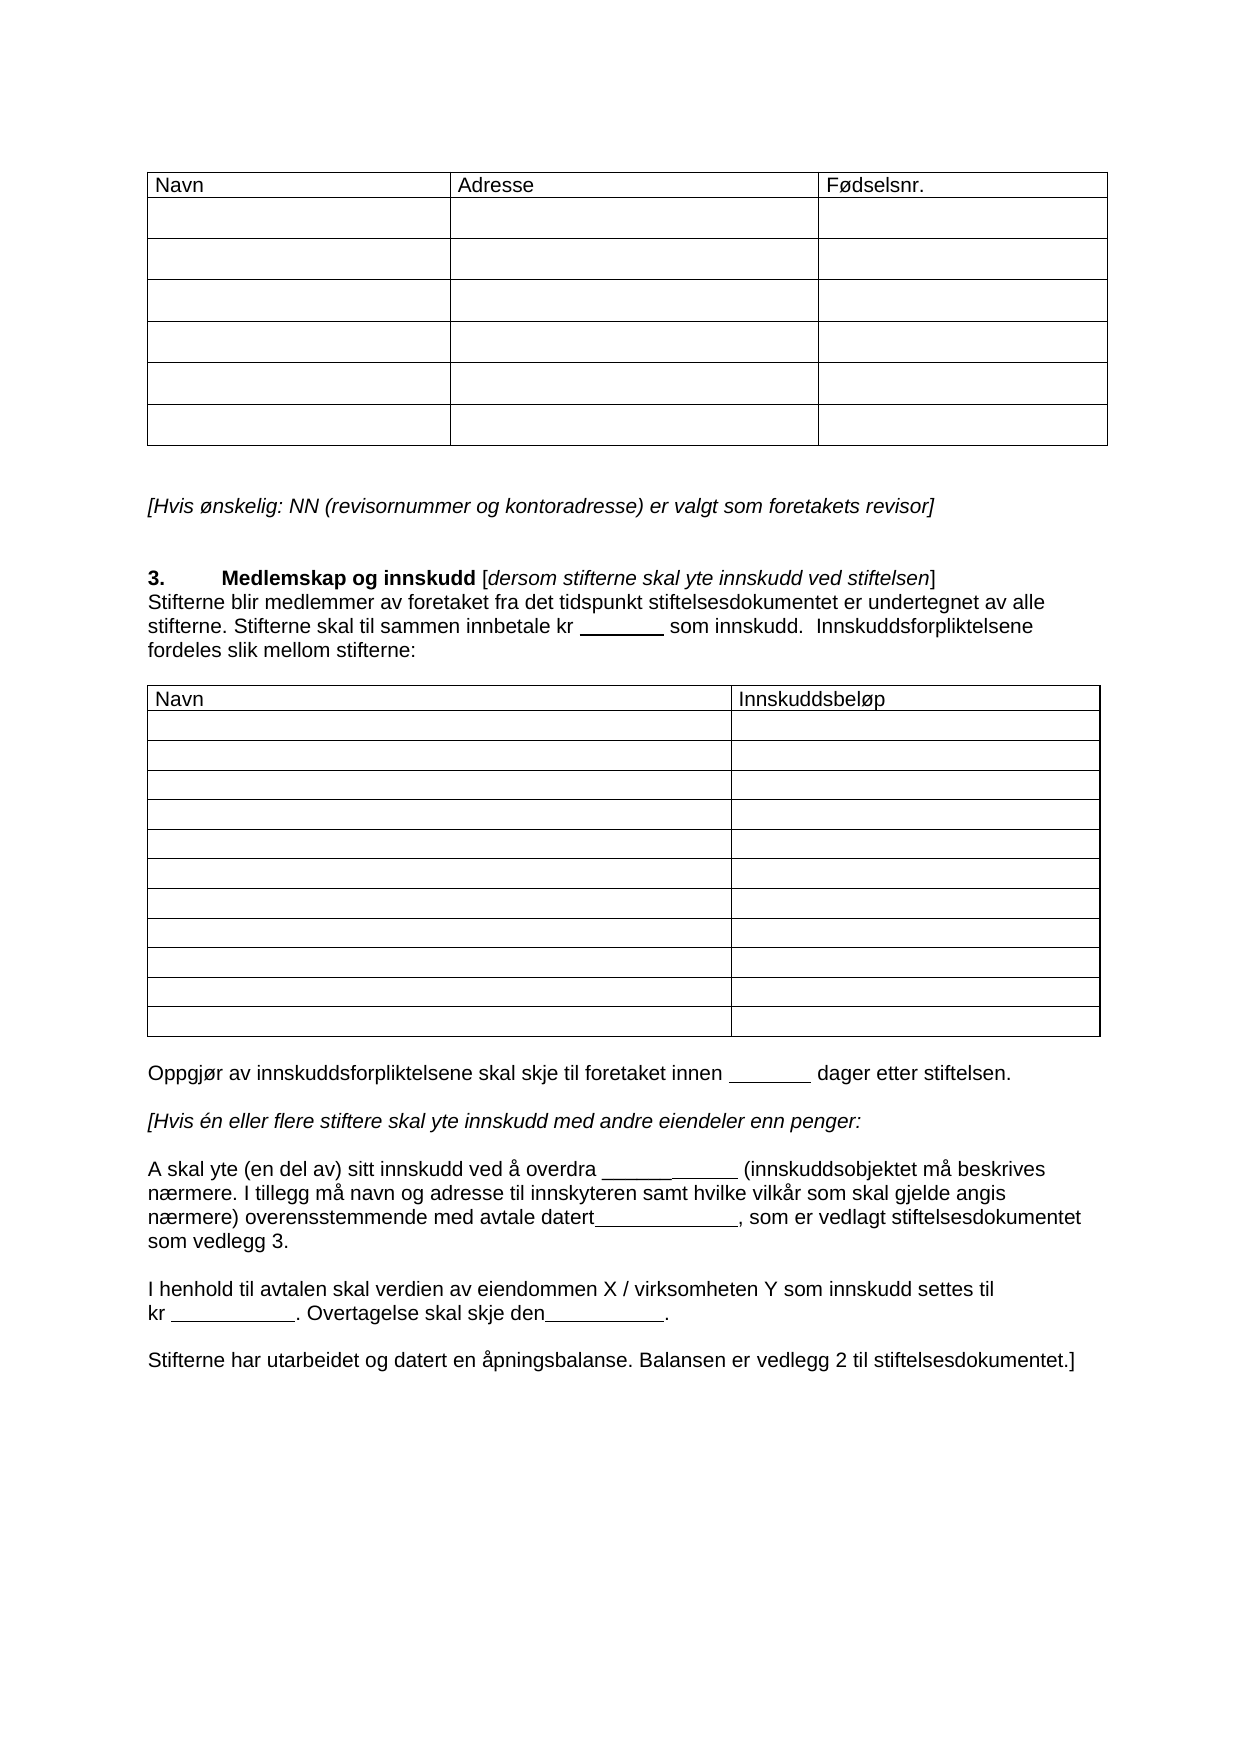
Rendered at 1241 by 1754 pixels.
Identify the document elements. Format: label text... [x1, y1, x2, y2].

table_cell [819, 405, 1107, 445]
table_cell [732, 948, 1099, 977]
text Stifterne har utarbeidet og datert en åpningsbalanse. Balansen er vedlegg 2 til stiftelsesdokumentet.] [148, 1348, 1092, 1372]
table_cell [148, 741, 731, 769]
text A skal yte (en del av) sitt innskudd ved å overdra ______ (innskuddsobjektet må beskrives nærmere. I tillegg må navn og adresse til innskyteren samt hvilke vilkår som skal gjelde angis nærmere) overensstemmende med avtale datert , som er vedlagt stiftelsesdokumentet som vedlegg 3. [148, 1157, 1092, 1252]
table_cell [148, 948, 731, 977]
table_cell [148, 280, 450, 321]
table_cell [732, 919, 1099, 947]
table_cell [819, 363, 1107, 403]
text [Hvis ønskelig: NN (revisornummer og kontoradresse) er valgt som foretakets revisor] [148, 494, 1092, 518]
table_cell [148, 859, 731, 888]
table_cell [148, 771, 731, 799]
table_cell [451, 405, 818, 445]
table_cell [732, 771, 1099, 799]
table_cell [451, 280, 818, 321]
table_cell [148, 363, 450, 403]
table_cell [732, 859, 1099, 888]
table_cell [819, 322, 1107, 362]
text Oppgjør av innskuddsforpliktelsene skal skje til foretaket innen dager etter stiftelsen. [148, 1061, 1092, 1085]
table_header Navn [148, 686, 731, 710]
table_cell [148, 919, 731, 947]
table_cell [148, 889, 731, 917]
table_cell [148, 322, 450, 362]
table_header Navn [148, 173, 450, 197]
text Stifterne blir medlemmer av foretaket fra det tidspunkt stiftelsesdokumentet er undertegnet av alle stifterne. Stifterne skal til sammen innbetale kr som innskudd. Innskuddsforpliktelsene fordeles slik mellom stifterne: [148, 589, 1092, 661]
table_cell [732, 889, 1099, 917]
table_cell [451, 322, 818, 362]
table_cell [819, 198, 1107, 238]
table_cell [148, 405, 450, 445]
table_cell [451, 363, 818, 403]
table_cell [451, 198, 818, 238]
table_cell [148, 978, 731, 1006]
table_cell [148, 711, 731, 740]
table_cell [732, 800, 1099, 829]
text [Hvis én eller flere stiftere skal yte innskudd med andre eiendeler enn penger: [148, 1109, 1092, 1133]
table_cell [148, 198, 450, 238]
table_cell [148, 800, 731, 829]
table_header Innskuddsbeløp [732, 686, 1099, 710]
table_cell [732, 830, 1099, 858]
text 3. Medlemskap og innskudd [dersom stifterne skal yte innskudd ved stiftelsen] [148, 566, 1092, 589]
table_header Adresse [451, 173, 818, 197]
table_cell [148, 1007, 731, 1036]
table_cell [451, 239, 818, 279]
text I henhold til avtalen skal verdien av eiendommen X / virksomheten Y som innskudd settes til kr . Overtagelse skal skje den . [148, 1276, 1092, 1324]
table_header Fødselsnr. [819, 173, 1107, 197]
table_cell [732, 978, 1099, 1006]
table_cell [732, 1007, 1099, 1036]
table_cell [732, 711, 1099, 740]
table_cell [148, 239, 450, 279]
table_cell [819, 280, 1107, 321]
table_cell [819, 239, 1107, 279]
table_cell [732, 741, 1099, 769]
table_cell [148, 830, 731, 858]
